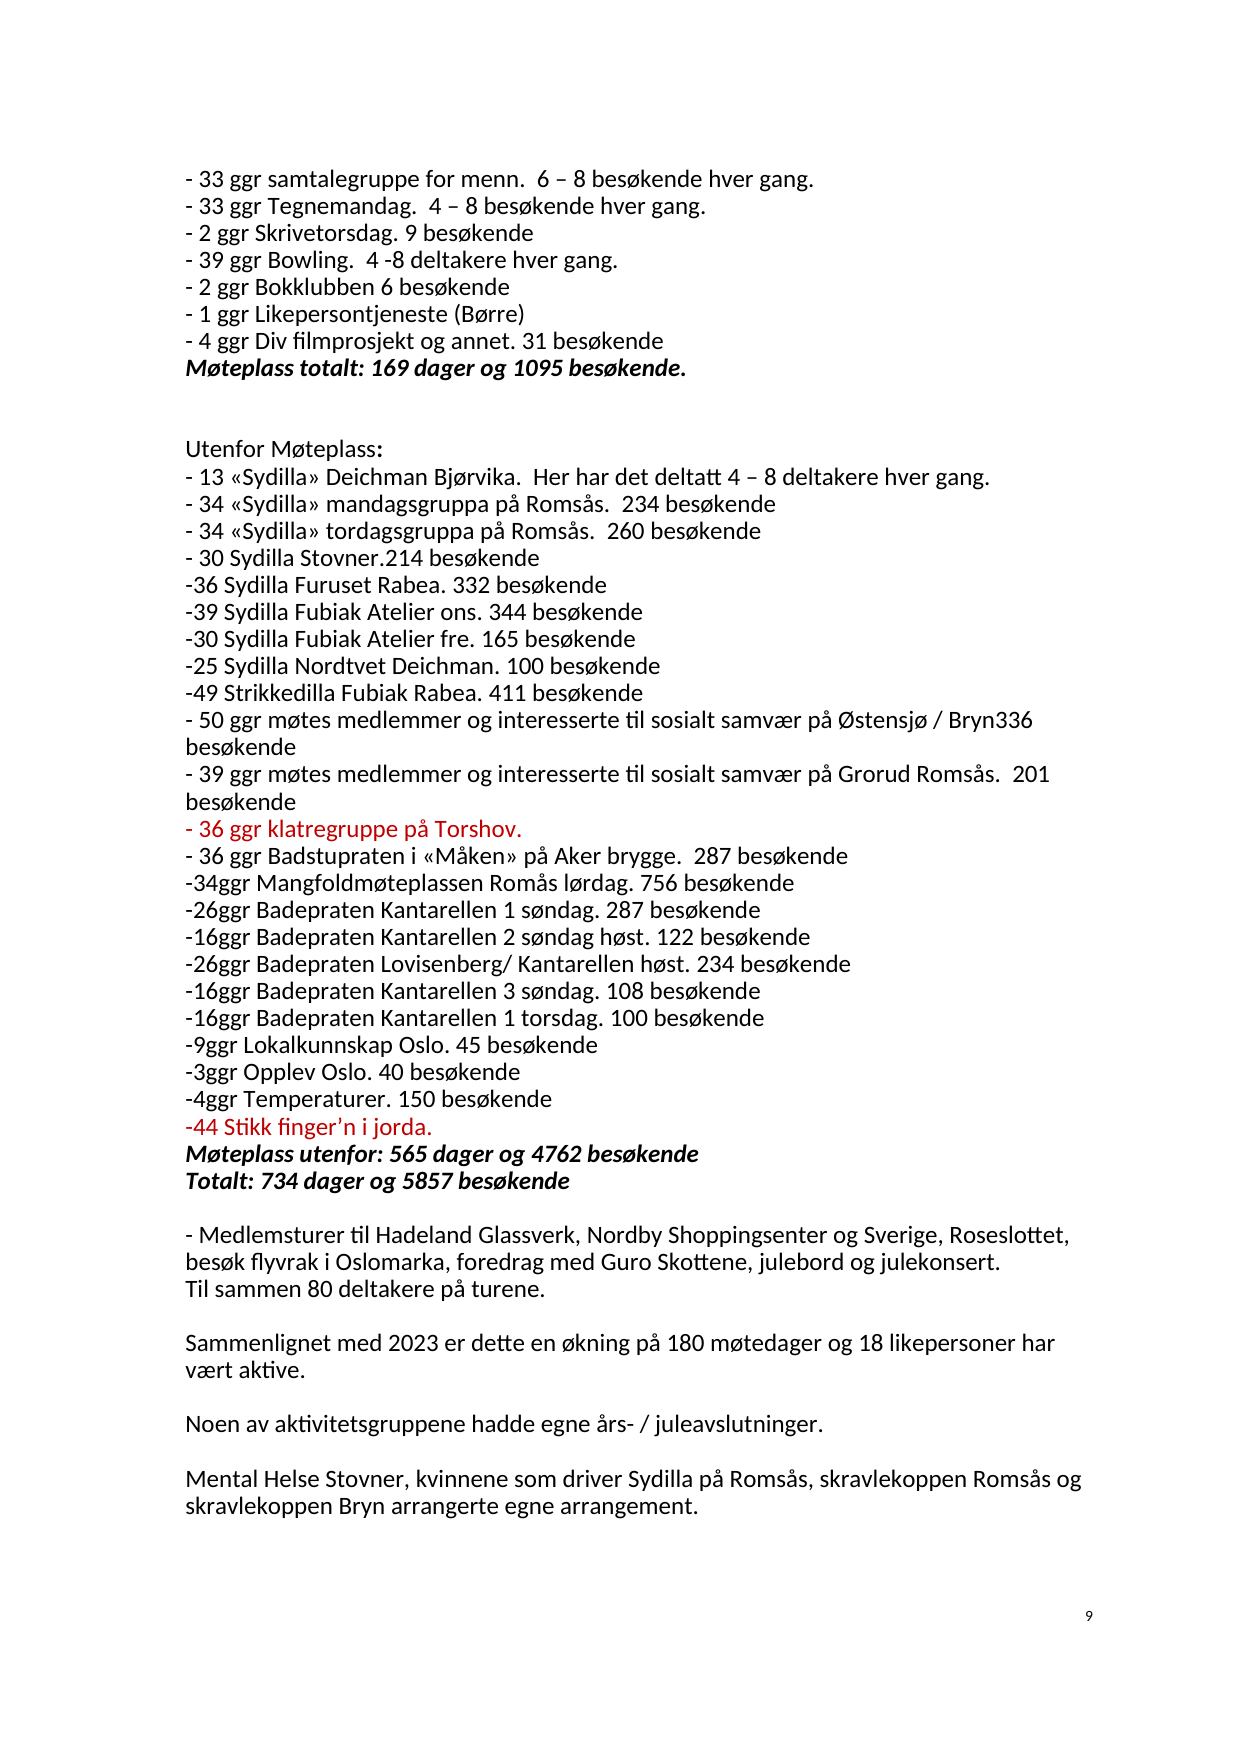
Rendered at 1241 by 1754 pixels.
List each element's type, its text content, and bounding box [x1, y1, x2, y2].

text Sammenlignet med 2023 er dette en økning på 180 møtedager og 18 likepersoner har vært aktive. [185, 1330, 1092, 1384]
text Noen av aktivitetsgruppene hadde egne års- / juleavslutninger. [185, 1411, 1092, 1438]
text Utenfor Møteplass: - 13 «Sydilla» Deichman Bjørvika. Her har det deltatt 4 – 8 deltakere hver gang. - 34 «Sydilla» mandagsgruppa på Romsås. 234 besøkende - 34 «Sydilla» tordagsgruppa på Romsås. 260 besøkende - 30 Sydilla Stovner.214 besøkende -36 Sydilla Furuset Rabea. 332 besøkende -39 Sydilla Fubiak Atelier ons. 344 besøkende -30 Sydilla Fubiak Atelier fre. 165 besøkende -25 Sydilla Nordtvet Deichman. 100 besøkende -49 Strikkedilla Fubiak Rabea. 411 besøkende - 50 ggr møtes medlemmer og interesserte til sosialt samvær på Østensjø / Bryn336 besøkende - 39 ggr møtes medlemmer og interesserte til sosialt samvær på Grorud Romsås. 201 besøkende - 36 ggr klatregruppe på Torshov. - 36 ggr Badstupraten i «Måken» på Aker brygge. 287 besøkende -34ggr Mangfoldmøteplassen Romås lørdag. 756 besøkende -26ggr Badepraten Kantarellen 1 søndag. 287 besøkende -16ggr Badepraten Kantarellen 2 søndag høst. 122 besøkende -26ggr Badepraten Lovisenberg/ Kantarellen høst. 234 besøkende -16ggr Badepraten Kantarellen 3 søndag. 108 besøkende -16ggr Badepraten Kantarellen 1 torsdag. 100 besøkende -9ggr Lokalkunnskap Oslo. 45 besøkende -3ggr Opplev Oslo. 40 besøkende -4ggr Temperaturer. 150 besøkende -44 Stikk finger’n i jorda. Møteplass utenfor: 565 dager og 4762 besøkende Totalt: 734 dager og 5857 besøkende - Medlemsturer til Hadeland Glassverk, Nordby Shoppingsenter og Sverige, Roseslottet, besøk flyvrak i Oslomarka, foredrag med Guro Skottene, julebord og julekonsert. Til sammen 80 deltakere på turene. [185, 436, 1092, 1303]
text Mental Helse Stovner, kvinnene som driver Sydilla på Romsås, skravlekoppen Romsås og skravlekoppen Bryn arrangerte egne arrangement. [185, 1465, 1092, 1519]
text - 33 ggr samtalegruppe for menn. 6 – 8 besøkende hver gang. - 33 ggr Tegnemandag. 4 – 8 besøkende hver gang. - 2 ggr Skrivetorsdag. 9 besøkende - 39 ggr Bowling. 4 -8 deltakere hver gang. - 2 ggr Bokklubben 6 besøkende - 1 ggr Likepersontjeneste (Børre) - 4 ggr Div filmprosjekt og annet. 31 besøkende Møteplass totalt: 169 dager og 1095 besøkende. [185, 165, 1092, 409]
